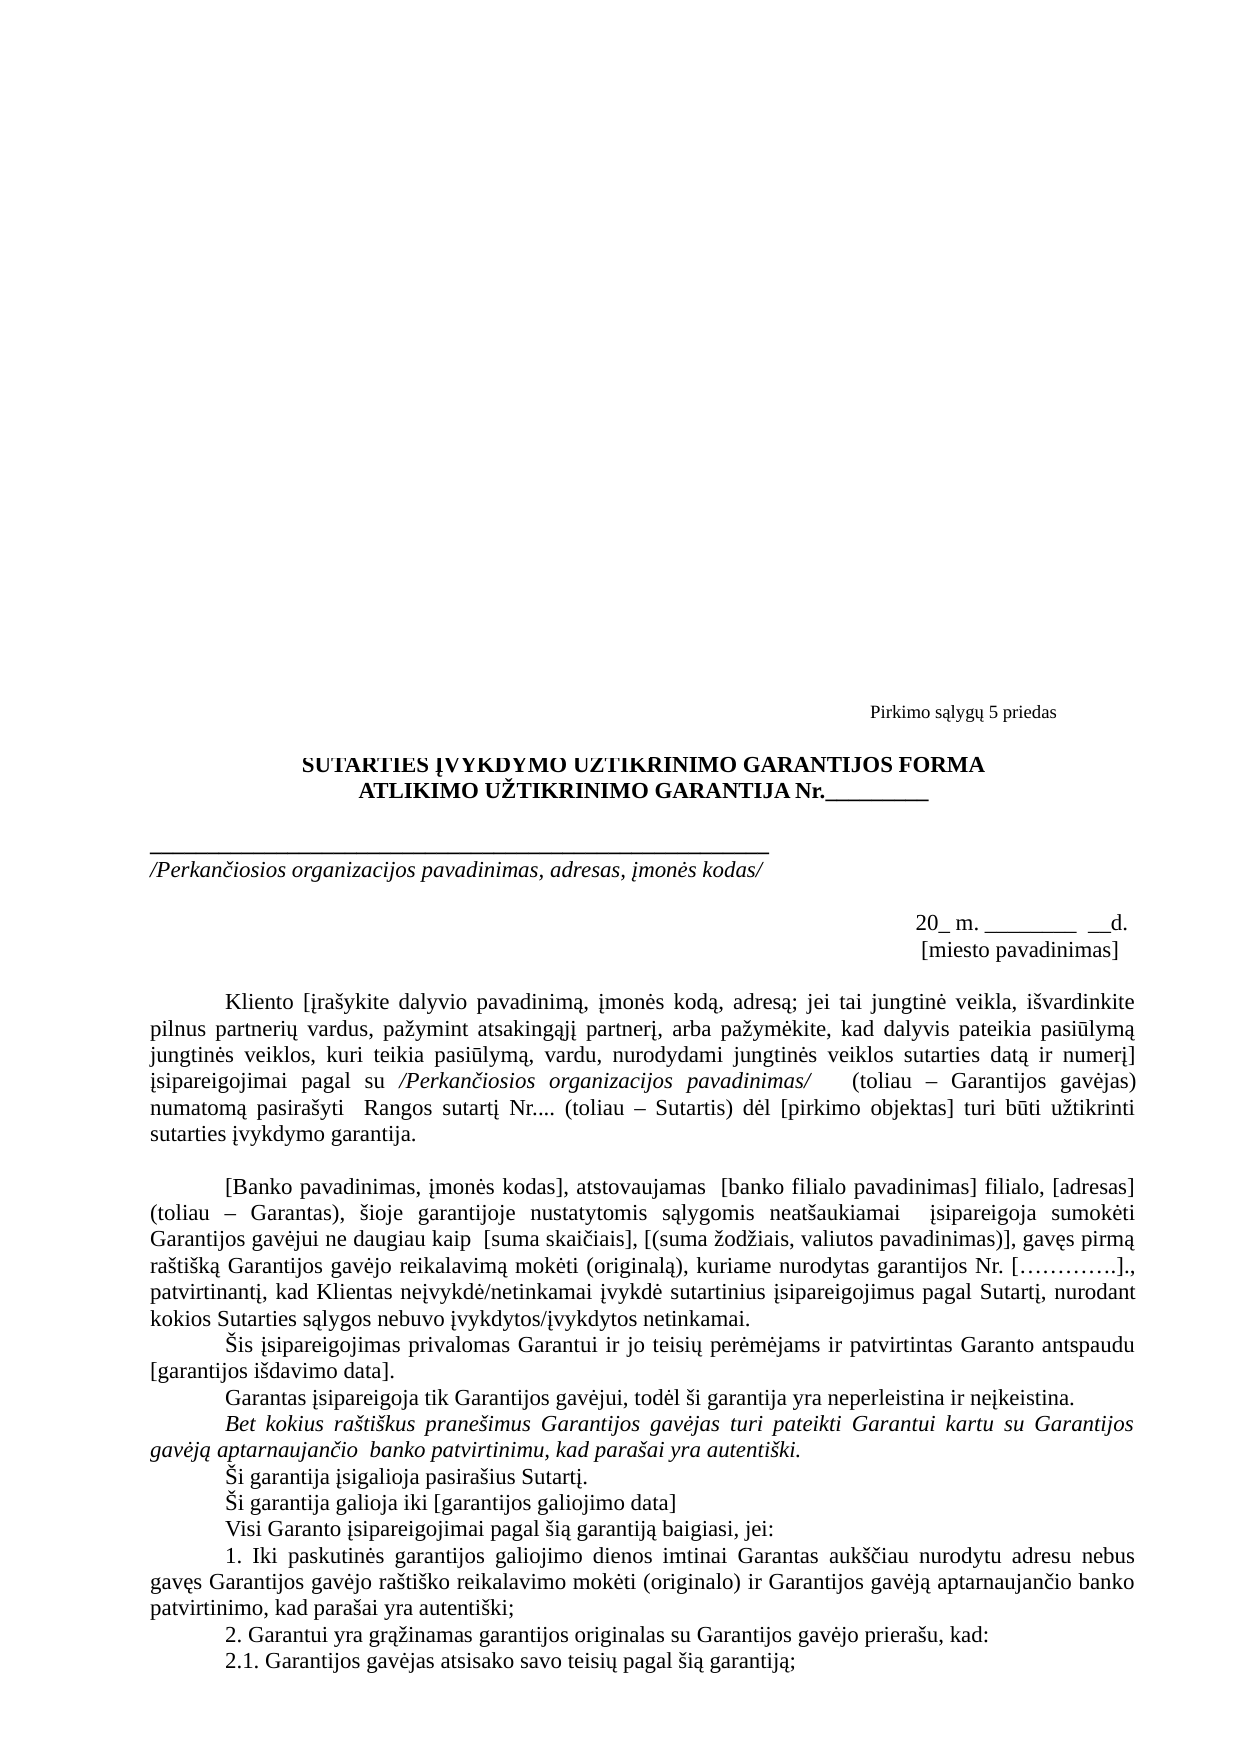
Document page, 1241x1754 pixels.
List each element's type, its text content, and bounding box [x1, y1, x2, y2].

text ATLIKIMO UŽTIKRINIMO GARANTIJA Nr._________ [150, 777, 1137, 804]
text Ši garantija galioja iki [garantijos galiojimo data] [150, 1489, 1137, 1515]
text Ši garantija įsigalioja pasirašius Sutartį. [150, 1463, 1137, 1489]
text Kliento [įrašykite dalyvio pavadinimą, įmonės kodą, adresą; jei tai jungtinė veikla, išvardinkite pilnus partnerių vardus, pažymint atsakingąjį partnerį, arba pažymėkite, kad dalyvis pateikia pasiūlymą jungtinės veiklos, kuri teikia pasiūlymą, vardu, nurodydami jungtinės veiklos sutarties datą ir numerį] įsipareigojimai pagal su /Perkančiosios organizacijos pavadinimas/ (toliau – Garantijos gavėjas) numatomą pasirašyti Rangos sutartį Nr.... (toliau – Sutartis) dėl [pirkimo objektas] turi būti užtikrinti sutarties įvykdymo garantija. [150, 988, 1137, 1146]
text 20_ m. ________ __d. [150, 909, 1137, 936]
text [miesto pavadinimas] [150, 936, 1137, 962]
text ______________________________________________________ [150, 830, 1137, 857]
text 2. Garantui yra grąžinamas garantijos originalas su Garantijos gavėjo prierašu, kad: [150, 1621, 1137, 1647]
text Bet kokius raštiškus pranešimus Garantijos gavėjas turi pateikti Garantui kartu su Garantijos gavėją aptarnaujančio banko patvirtinimu, kad parašai yra autentiški. [150, 1410, 1137, 1463]
text Garantas įsipareigoja tik Garantijos gavėjui, todėl ši garantija yra neperleistina ir neįkeistina. [150, 1384, 1137, 1410]
text 1. Iki paskutinės garantijos galiojimo dienos imtinai Garantas aukščiau nurodytu adresu nebus gavęs Garantijos gavėjo raštiško reikalavimo mokėti (originalo) ir Garantijos gavėją aptarnaujančio banko patvirtinimo, kad parašai yra autentiški; [150, 1542, 1137, 1621]
text [Banko pavadinimas, įmonės kodas], atstovaujamas [banko filialo pavadinimas] filialo, [adresas] (toliau – Garantas), šioje garantijoje nustatytomis sąlygomis neatšaukiamai įsipareigoja sumokėti Garantijos gavėjui ne daugiau kaip [suma skaičiais], [(suma žodžiais, valiutos pavadinimas)], gavęs pirmą raštišką Garantijos gavėjo reikalavimą mokėti (originalą), kuriame nurodytas garantijos Nr. [………….]., patvirtinantį, kad Klientas neįvykdė/netinkamai įvykdė sutartinius įsipareigojimus pagal Sutartį, nurodant kokios Sutarties sąlygos nebuvo įvykdytos/įvykdytos netinkamai. [150, 1173, 1137, 1331]
text 2.1. Garantijos gavėjas atsisako savo teisių pagal šią garantiją; [150, 1647, 1137, 1673]
table_header Pirkimo sąlygų 5 priedas [849, 679, 1137, 722]
text Visi Garanto įsipareigojimai pagal šią garantiją baigiasi, jei: [150, 1515, 1137, 1542]
text Šis įsipareigojimas privalomas Garantui ir jo teisių perėmėjams ir patvirtintas Garanto antspaudu [garantijos išdavimo data]. [150, 1331, 1137, 1384]
text /Perkančiosios organizacijos pavadinimas, adresas, įmonės kodas/ [150, 857, 1137, 883]
text SUTARTIES ĮVYKDYMO UŽTIKRINIMO GARANTIJOS FORMA [150, 758, 438, 777]
text SUTARTIES ĮVYKDYMO UŽTIKRINIMO GARANTIJOS FORMA [439, 751, 1137, 777]
